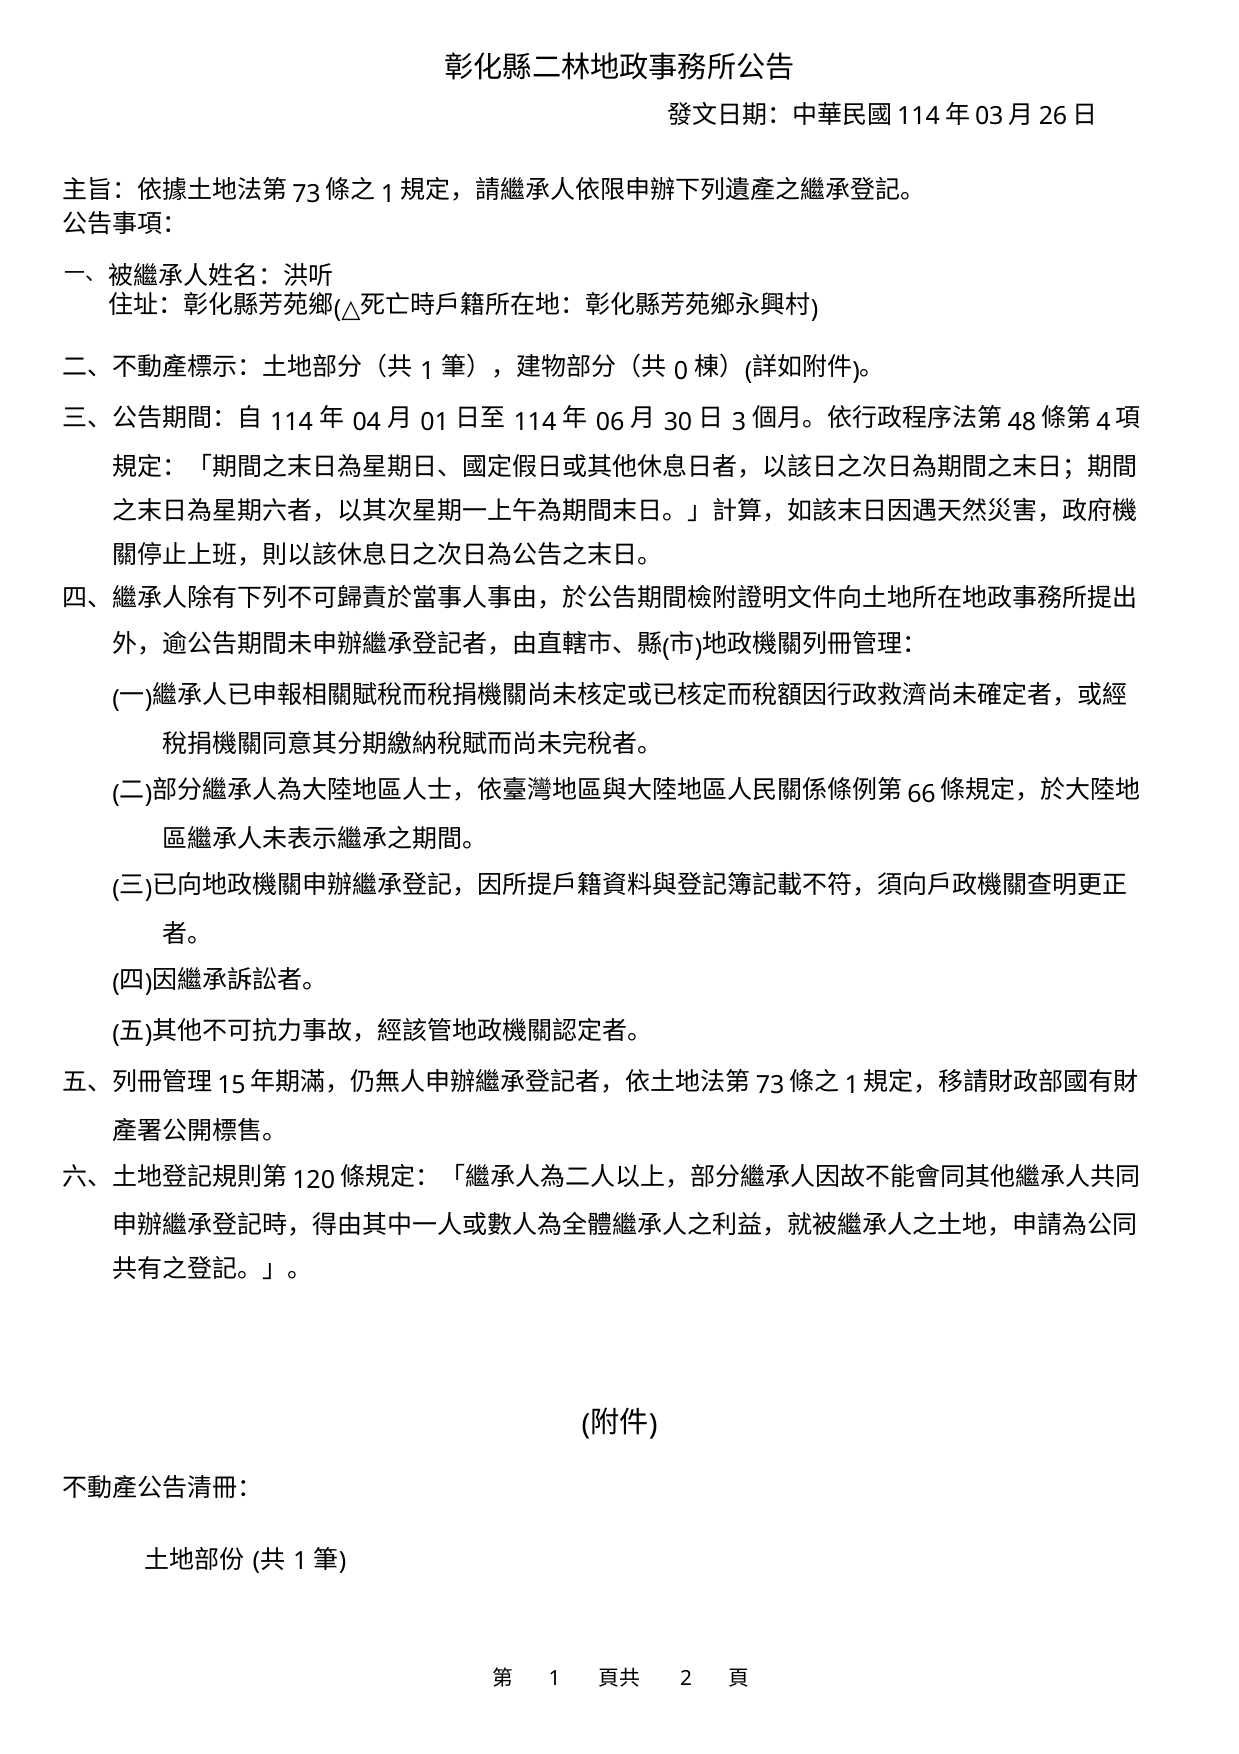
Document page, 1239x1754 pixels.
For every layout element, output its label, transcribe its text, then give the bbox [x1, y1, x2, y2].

table_cell [62, 1598, 109, 1657]
table_cell [653, 1598, 667, 1657]
table_cell 彰化縣二林地政事務所公告 [62, 41, 1177, 94]
table_cell 頁 [718, 1658, 759, 1698]
table_cell [0, 176, 62, 216]
table_cell 頁共 [585, 1658, 653, 1698]
table_header [62, 0, 109, 41]
table_cell 2 [653, 1658, 718, 1698]
table_cell [1177, 353, 1239, 1352]
table_cell [483, 135, 523, 176]
table_cell [1177, 216, 1239, 261]
table_cell [718, 1352, 759, 1392]
table_cell [1177, 1392, 1239, 1453]
table_cell [483, 95, 523, 135]
table_cell [0, 353, 62, 1352]
table_cell [1177, 312, 1239, 353]
table_cell [653, 1352, 667, 1392]
table_cell [109, 1598, 482, 1657]
table_cell [0, 1658, 62, 1698]
table_cell [0, 312, 62, 353]
table_header [109, 0, 482, 41]
table_cell [585, 135, 653, 176]
table_cell [759, 1352, 1177, 1392]
table_cell [718, 135, 759, 176]
table_cell 主旨：依據土地法第73條之1規定，請繼承人依限申辦下列遺產之繼承登記。 公告事項： [62, 176, 1177, 261]
table_cell [0, 95, 62, 135]
table_cell [62, 1658, 109, 1698]
table_cell [585, 1598, 653, 1657]
table_cell [0, 1454, 62, 1526]
table_cell [1177, 135, 1239, 176]
table_cell [0, 1526, 62, 1597]
table_cell [109, 1352, 482, 1392]
table_cell [667, 135, 718, 176]
table_header [667, 0, 718, 41]
table_header [585, 0, 653, 41]
table_header [523, 0, 585, 41]
table_cell [109, 135, 482, 176]
table_cell [523, 135, 585, 176]
table_cell 不動產公告清冊： [62, 1454, 1177, 1526]
table_cell [62, 1352, 109, 1392]
table_header [483, 0, 523, 41]
table_header [653, 0, 667, 41]
table_cell 1 [523, 1658, 585, 1698]
table_cell [1177, 95, 1239, 135]
table_cell [667, 1598, 718, 1657]
table_cell [523, 1598, 585, 1657]
table_cell [667, 1352, 718, 1392]
table_cell [1177, 176, 1239, 216]
table_cell [1177, 261, 1239, 312]
table_cell 二、不動產標示：土地部分（共 1 筆），建物部分（共 0 棟）(詳如附件)。 三、公告期間：自 114 年 04 月 01 日至 114 年 06 月 30 日 3 個月。依行政程序法第48條第4項 規定：「期間之末日為星期日、國定假日或其他休息日者，以該日之次日為期間之末日；期間 之末日為星期六者，以其次星期一上午為期間末日。」計算，如該末日因遇天然災害，政府機 關停止上班，則以該休息日之次日為公告之末日。 四、繼承人除有下列不可歸責於當事人事由，於公告期間檢附證明文件向土地所在地政事務所提出 外，逾公告期間未申辦繼承登記者，由直轄市、縣(市)地政機關列冊管理： (一)繼承人已申報相關賦稅而稅捐機關尚未核定或已核定而稅額因行政救濟尚未確定者，或經 稅捐機關同意其分期繳納稅賦而尚未完稅者。 (二)部分繼承人為大陸地區人士，依臺灣地區與大陸地區人民關係條例第66條規定，於大陸地 區繼承人未表示繼承之期間。 (三)已向地政機關申辦繼承登記，因所提戶籍資料與登記簿記載不符，須向戶政機關查明更正 者。 (四)因繼承訴訟者。 (五)其他不可抗力事故，經該管地政機關認定者。 五、列冊管理15年期滿，仍無人申辦繼承登記者，依土地法第73條之1規定，移請財政部國有財 產署公開標售。 六、土地登記規則第120條規定：「繼承人為二人以上，部分繼承人因故不能會同其他繼承人共同 申辦繼承登記時，得由其中一人或數人為全體繼承人之利益，就被繼承人之土地，申請為公同 共有之登記。」。 [62, 353, 1177, 1352]
table_cell [0, 1598, 62, 1657]
table_header [718, 0, 759, 41]
table_cell [718, 1598, 759, 1657]
table_cell (附件) [62, 1392, 1177, 1453]
table_cell [759, 135, 1177, 176]
table_cell [0, 1352, 62, 1392]
table_cell [653, 135, 667, 176]
table_cell 一、 [62, 261, 109, 312]
table_cell [109, 95, 482, 135]
table_cell [0, 41, 62, 94]
table_cell [1177, 1526, 1239, 1597]
table_cell [483, 1352, 523, 1392]
table_cell [62, 95, 109, 135]
table_cell [0, 135, 62, 176]
table_cell [1177, 41, 1239, 94]
table_cell [62, 135, 109, 176]
table_cell 發文日期：中華民國114年03月26日 [667, 95, 1177, 135]
table_cell [1177, 1658, 1239, 1698]
table_cell 第 [483, 1658, 523, 1698]
table_cell [759, 1658, 1177, 1698]
table_header [1177, 0, 1239, 41]
table_cell [759, 1598, 1177, 1657]
table_cell [0, 216, 62, 261]
table_cell [1177, 1598, 1239, 1657]
table_cell [0, 261, 62, 312]
table_cell [585, 1352, 653, 1392]
table_cell [653, 95, 667, 135]
table_cell 被繼承人姓名：洪听 住址：彰化縣芳苑鄉(△死亡時戶籍所在地：彰化縣芳苑鄉永興村) [109, 261, 1177, 353]
table_cell [0, 1392, 62, 1453]
table_cell [62, 312, 109, 353]
table_cell [109, 1658, 482, 1698]
table_cell 土地部份 (共 1 筆) [62, 1526, 1177, 1597]
table_cell [523, 1352, 585, 1392]
table_cell [585, 95, 653, 135]
table_header [0, 0, 62, 41]
table_cell [1177, 1454, 1239, 1526]
table_cell [483, 1598, 523, 1657]
table_cell [523, 95, 585, 135]
table_cell [1177, 1352, 1239, 1392]
table_header [759, 0, 1177, 41]
